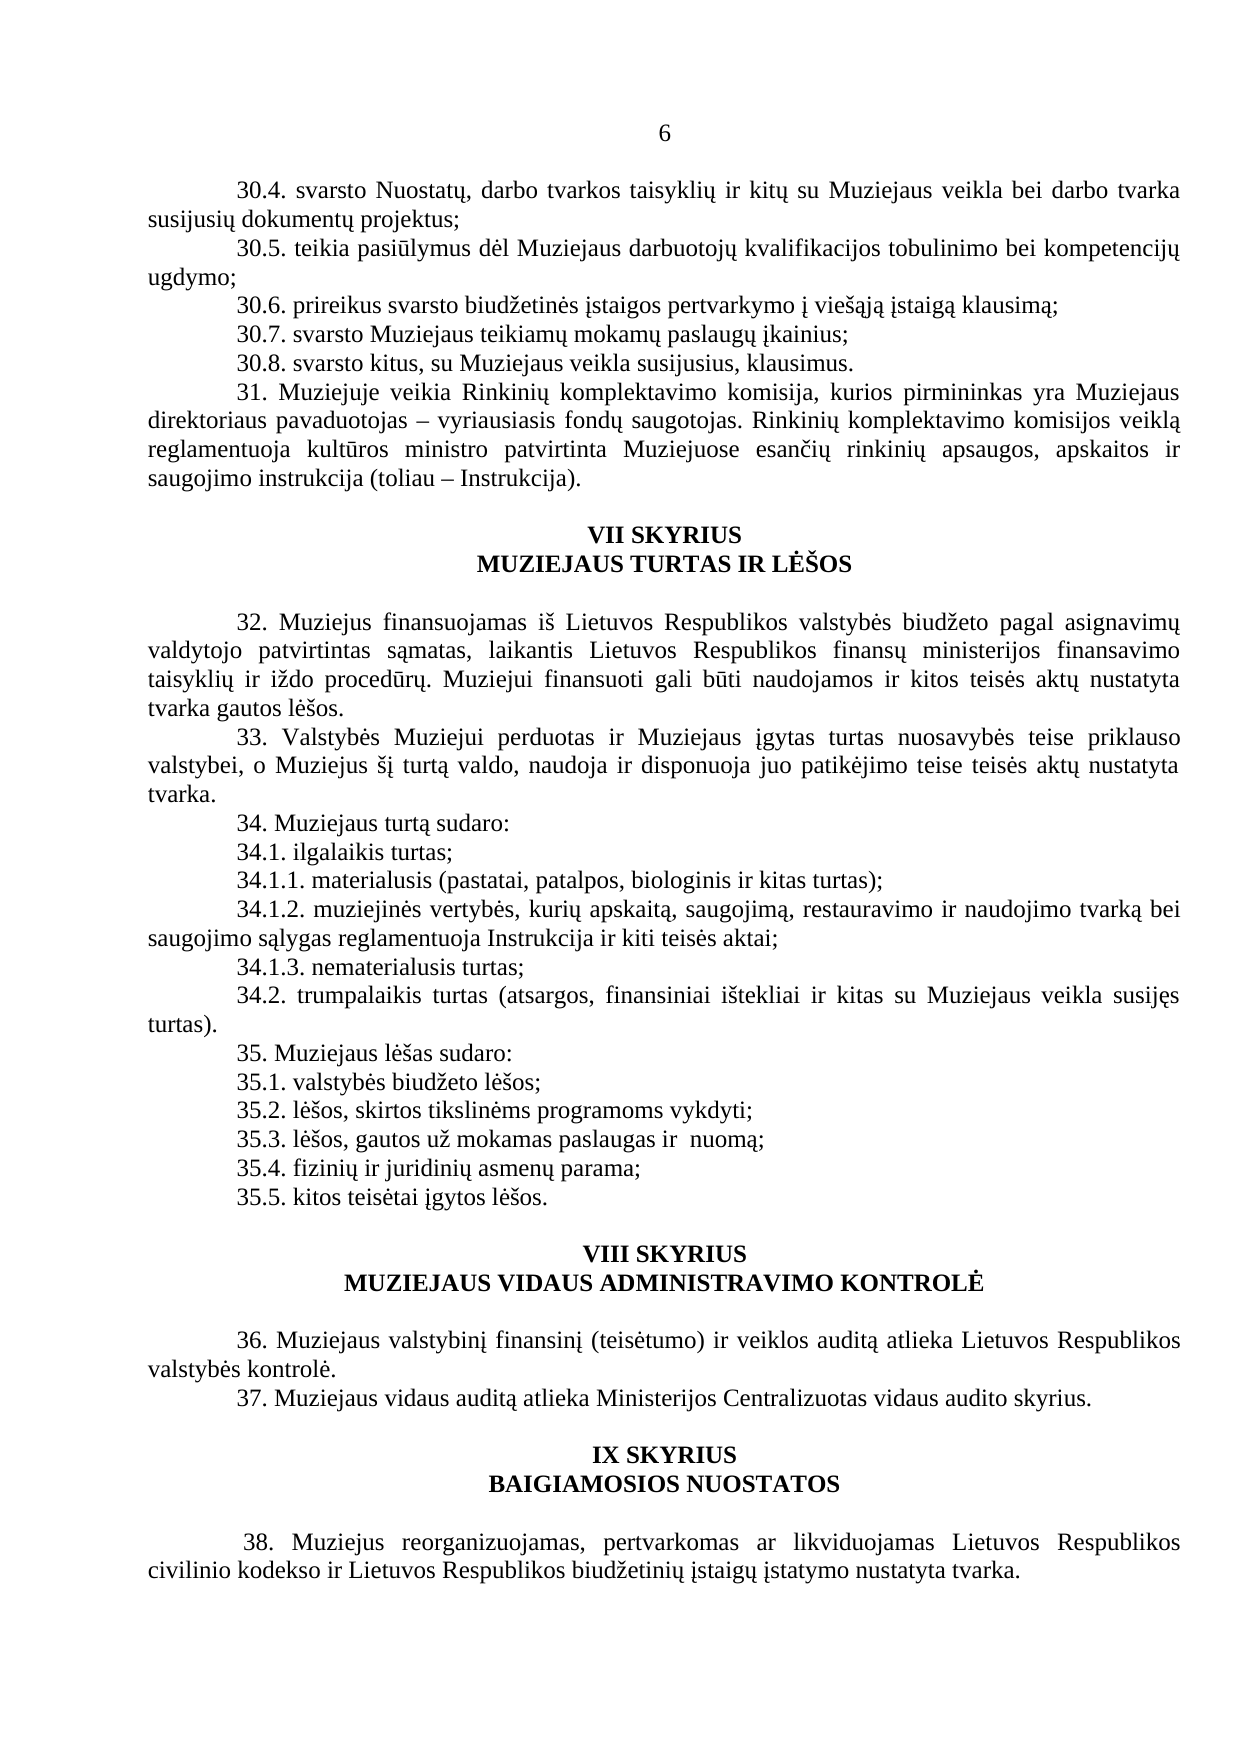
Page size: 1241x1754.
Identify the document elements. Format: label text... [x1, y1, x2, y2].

text 36. Muziejaus valstybinį finansinį (teisėtumo) ir veiklos auditą atlieka Lietuvos Respublikos valstybės kontrolė. [148, 1326, 1181, 1383]
text 30.4. svarsto Nuostatų, darbo tvarkos taisyklių ir kitų su Muziejaus veikla bei darbo tvarka susijusių dokumentų projektus; [148, 176, 1181, 233]
text 35.5. kitos teisėtai įgytos lėšos. [148, 1182, 1181, 1211]
text MUZIEJAUS TURTAS IR LĖŠOS [148, 549, 1181, 578]
text 30.5. teikia pasiūlymus dėl Muziejaus darbuotojų kvalifikacijos tobulinimo bei kompetencijų ugdymo; [148, 233, 1181, 291]
text 35. Muziejaus lėšas sudaro: [148, 1038, 1181, 1067]
text 37. Muziejaus vidaus auditą atlieka Ministerijos Centralizuotas vidaus audito skyrius. [148, 1383, 1181, 1412]
text 38. Muziejus reorganizuojamas, pertvarkomas ar likviduojamas Lietuvos Respublikos civilinio kodekso ir Lietuvos Respublikos biudžetinių įstaigų įstatymo nustatyta tvarka. [148, 1527, 1181, 1584]
text 34. Muziejaus turtą sudaro: [148, 808, 1181, 837]
text 34.2. trumpalaikis turtas (atsargos, finansiniai ištekliai ir kitas su Muziejaus veikla susijęs turtas). [148, 981, 1181, 1038]
text 35.3. lėšos, gautos už mokamas paslaugas ir nuomą; [148, 1124, 1181, 1153]
text IX SKYRIUS [148, 1441, 1181, 1469]
text BAIGIAMOSIOS NUOSTATOS [148, 1469, 1181, 1498]
text 35.2. lėšos, skirtos tikslinėms programoms vykdyti; [148, 1096, 1181, 1124]
text 35.4. fizinių ir juridinių asmenų parama; [148, 1153, 1181, 1182]
text 34.1. ilgalaikis turtas; [148, 837, 1181, 866]
text VII SKYRIUS [148, 521, 1181, 549]
text 30.6. prireikus svarsto biudžetinės įstaigos pertvarkymo į viešąją įstaigą klausimą; [148, 291, 1181, 319]
text 30.7. svarsto Muziejaus teikiamų mokamų paslaugų įkainius; [148, 319, 1181, 348]
text 33. Valstybės Muziejui perduotas ir Muziejaus įgytas turtas nuosavybės teise priklauso valstybei, o Muziejus šį turtą valdo, naudoja ir disponuoja juo patikėjimo teise teisės aktų nustatyta tvarka. [148, 722, 1181, 808]
text 34.1.3. nematerialusis turtas; [148, 952, 1181, 981]
text 34.1.2. muziejinės vertybės, kurių apskaitą, saugojimą, restauravimo ir naudojimo tvarką bei saugojimo sąlygas reglamentuoja Instrukcija ir kiti teisės aktai; [148, 894, 1181, 952]
text 32. Muziejus finansuojamas iš Lietuvos Respublikos valstybės biudžeto pagal asignavimų valdytojo patvirtintas sąmatas, laikantis Lietuvos Respublikos finansų ministerijos finansavimo taisyklių ir iždo procedūrų. Muziejui finansuoti gali būti naudojamos ir kitos teisės aktų nustatyta tvarka gautos lėšos. [148, 607, 1181, 722]
text 35.1. valstybės biudžeto lėšos; [148, 1067, 1181, 1096]
text 30.8. svarsto kitus, su Muziejaus veikla susijusius, klausimus. [148, 348, 1181, 377]
text 34.1.1. materialusis (pastatai, patalpos, biologinis ir kitas turtas); [148, 866, 1181, 894]
text MUZIEJAUS VIDAUS ADMINISTRAVIMO KONTROLĖ [148, 1268, 1181, 1297]
text 31. Muziejuje veikia Rinkinių komplektavimo komisija, kurios pirmininkas yra Muziejaus direktoriaus pavaduotojas – vyriausiasis fondų saugotojas. Rinkinių komplektavimo komisijos veiklą reglamentuoja kultūros ministro patvirtinta Muziejuose esančių rinkinių apsaugos, apskaitos ir saugojimo instrukcija (toliau – Instrukcija). [148, 377, 1181, 492]
text VIII SKYRIUS [148, 1239, 1181, 1268]
